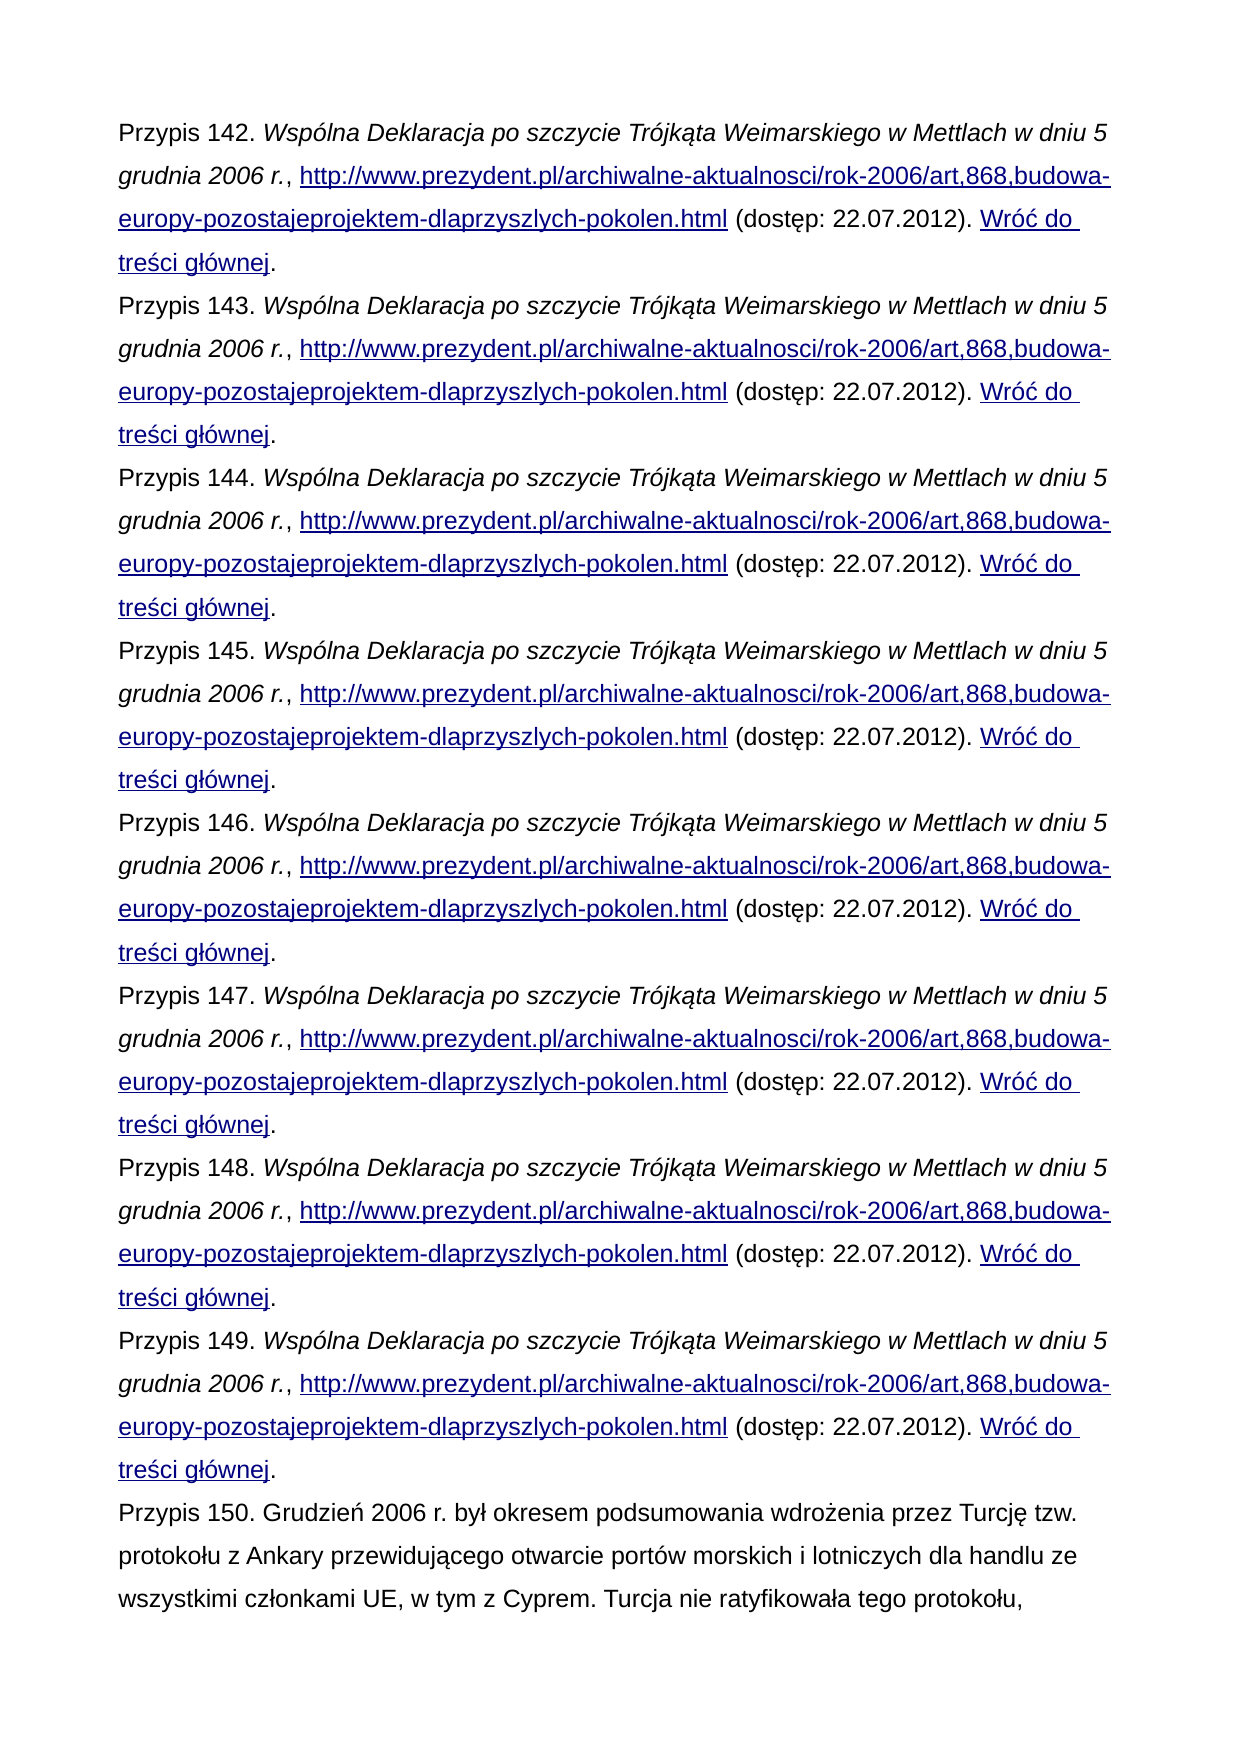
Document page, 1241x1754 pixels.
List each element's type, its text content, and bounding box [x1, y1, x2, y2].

text Przypis 148. Wspólna Deklaracja po szczycie Trójkąta Weimarskiego w Mettlach w dniu 5 grudnia 2006 r., http://www.prezydent.pl/archiwalne-aktualnosci/rok-2006/art,868,budowa-europy-pozostajeprojektem-dlaprzyszlych-pokolen.html (dostęp: 22.07.2012). Wróć do treści głównej. [118, 1153, 1122, 1311]
text Przypis 143. Wspólna Deklaracja po szczycie Trójkąta Weimarskiego w Mettlach w dniu 5 grudnia 2006 r., http://www.prezydent.pl/archiwalne-aktualnosci/rok-2006/art,868,budowa-europy-pozostajeprojektem-dlaprzyszlych-pokolen.html (dostęp: 22.07.2012). Wróć do treści głównej. [118, 291, 1122, 449]
text Przypis 147. Wspólna Deklaracja po szczycie Trójkąta Weimarskiego w Mettlach w dniu 5 grudnia 2006 r., http://www.prezydent.pl/archiwalne-aktualnosci/rok-2006/art,868,budowa-europy-pozostajeprojektem-dlaprzyszlych-pokolen.html (dostęp: 22.07.2012). Wróć do treści głównej. [118, 981, 1122, 1139]
text Przypis 142. Wspólna Deklaracja po szczycie Trójkąta Weimarskiego w Mettlach w dniu 5 grudnia 2006 r., http://www.prezydent.pl/archiwalne-aktualnosci/rok-2006/art,868,budowa-europy-pozostajeprojektem-dlaprzyszlych-pokolen.html (dostęp: 22.07.2012). Wróć do treści głównej. [118, 118, 1122, 276]
text Przypis 144. Wspólna Deklaracja po szczycie Trójkąta Weimarskiego w Mettlach w dniu 5 grudnia 2006 r., http://www.prezydent.pl/archiwalne-aktualnosci/rok-2006/art,868,budowa-europy-pozostajeprojektem-dlaprzyszlych-pokolen.html (dostęp: 22.07.2012). Wróć do treści głównej. [118, 463, 1122, 621]
text Przypis 150. Grudzień 2006 r. był okresem podsumowania wdrożenia przez Turcję tzw. protokołu z Ankary przewidującego otwarcie portów morskich i lotniczych dla handlu ze wszystkimi członkami UE, w tym z Cyprem. Turcja nie ratyfikowała tego protokołu, [118, 1498, 1122, 1613]
text Przypis 149. Wspólna Deklaracja po szczycie Trójkąta Weimarskiego w Mettlach w dniu 5 grudnia 2006 r., http://www.prezydent.pl/archiwalne-aktualnosci/rok-2006/art,868,budowa-europy-pozostajeprojektem-dlaprzyszlych-pokolen.html (dostęp: 22.07.2012). Wróć do treści głównej. [118, 1326, 1122, 1484]
text Przypis 146. Wspólna Deklaracja po szczycie Trójkąta Weimarskiego w Mettlach w dniu 5 grudnia 2006 r., http://www.prezydent.pl/archiwalne-aktualnosci/rok-2006/art,868,budowa-europy-pozostajeprojektem-dlaprzyszlych-pokolen.html (dostęp: 22.07.2012). Wróć do treści głównej. [118, 808, 1122, 966]
text Przypis 145. Wspólna Deklaracja po szczycie Trójkąta Weimarskiego w Mettlach w dniu 5 grudnia 2006 r., http://www.prezydent.pl/archiwalne-aktualnosci/rok-2006/art,868,budowa-europy-pozostajeprojektem-dlaprzyszlych-pokolen.html (dostęp: 22.07.2012). Wróć do treści głównej. [118, 636, 1122, 794]
